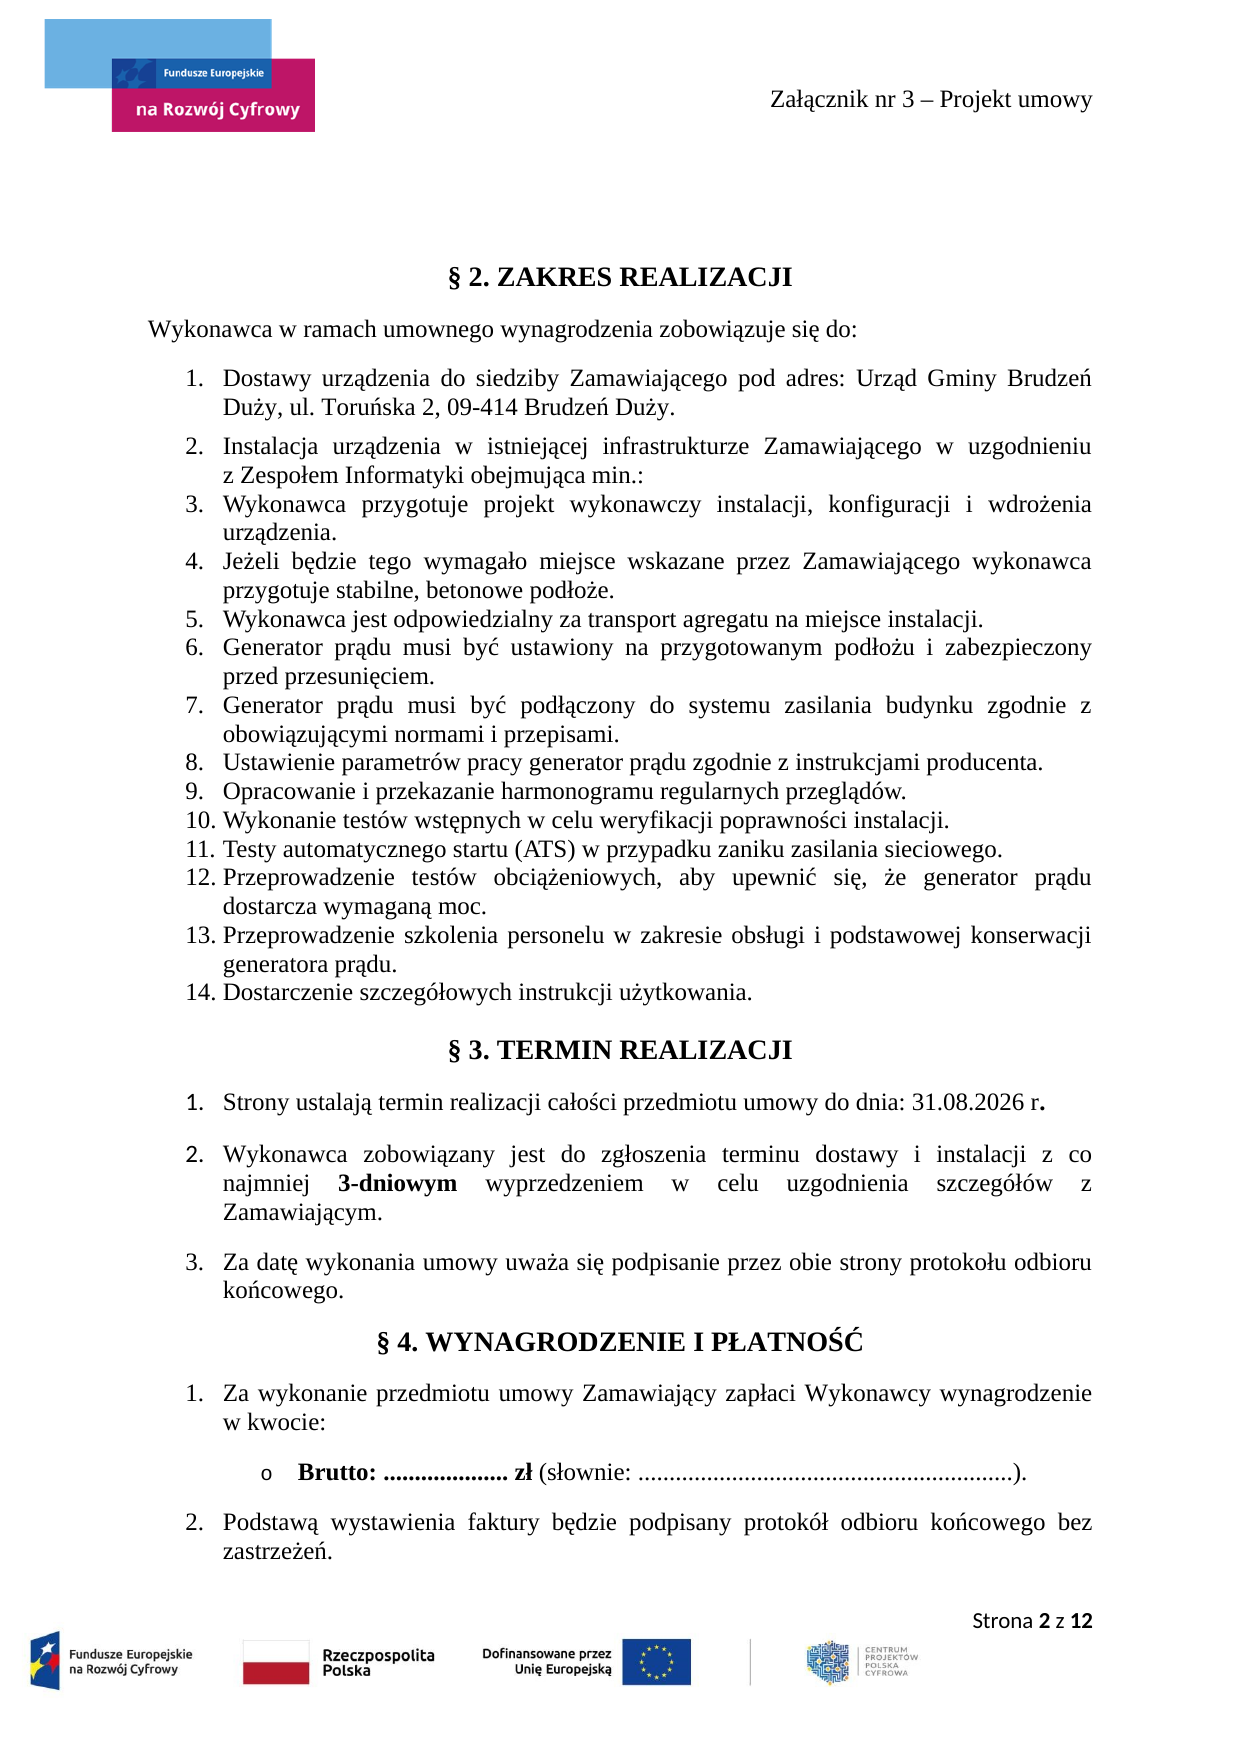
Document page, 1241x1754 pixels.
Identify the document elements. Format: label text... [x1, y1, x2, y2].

list Generator prądu musi być podłączony do systemu zasilania budynku zgodnie z obowiązującymi normami i przepisami. [185, 690, 1093, 747]
list Dostarczenie szczegółowych instrukcji użytkowania. [185, 977, 1093, 1006]
subtitle § 4. WYNAGRODZENIE I PŁATNOŚĆ [148, 1325, 1093, 1357]
list Jeżeli będzie tego wymagało miejsce wskazane przez Zamawiającego wykonawca przygotuje stabilne, betonowe podłoże. [185, 546, 1093, 604]
list Instalacja urządzenia w istniejącej infrastrukturze Zamawiającego w uzgodnieniu z Zespołem Informatyki obejmująca min.: [185, 431, 1093, 489]
list Wykonawca przygotuje projekt wykonawczy instalacji, konfiguracji i wdrożenia urządzenia. [185, 489, 1093, 546]
subtitle § 2. ZAKRES REALIZACJI [148, 260, 1093, 293]
list Strony ustalają termin realizacji całości przedmiotu umowy do dnia: 31.08.2026 r. [185, 1086, 1093, 1117]
list Ustawienie parametrów pracy generator prądu zgodnie z instrukcjami producenta. [185, 747, 1093, 776]
list Wykonawca jest odpowiedzialny za transport agregatu na miejsce instalacji. [185, 604, 1093, 632]
list Generator prądu musi być ustawiony na przygotowanym podłożu i zabezpieczony przed przesunięciem. [185, 632, 1093, 690]
list Dostawy urządzenia do siedziby Zamawiającego pod adres: Urząd Gminy Brudzeń Duży, ul. Toruńska 2, 09-414 Brudzeń Duży. [185, 363, 1093, 421]
list Za datę wykonania umowy uważa się podpisanie przez obie strony protokołu odbioru końcowego. [185, 1247, 1093, 1304]
list Wykonawca zobowiązany jest do zgłoszenia terminu dostawy i instalacji z co najmniej 3-dniowym wyprzedzeniem w celu uzgodnienia szczegółów z Zamawiającym. [185, 1138, 1093, 1226]
list Brutto: .................... zł (słownie: ............................................................). [260, 1457, 1093, 1486]
list Wykonanie testów wstępnych w celu weryfikacji poprawności instalacji. [185, 805, 1093, 834]
subtitle § 3. TERMIN REALIZACJI [148, 1033, 1093, 1066]
list Opracowanie i przekazanie harmonogramu regularnych przeglądów. [185, 776, 1093, 805]
list Za wykonanie przedmiotu umowy Zamawiający zapłaci Wykonawcy wynagrodzenie w kwocie: [185, 1378, 1093, 1436]
list Podstawą wystawienia faktury będzie podpisany protokół odbioru końcowego bez zastrzeżeń. [185, 1507, 1093, 1564]
text Wykonawca w ramach umownego wynagrodzenia zobowiązuje się do: [148, 314, 1093, 342]
list Przeprowadzenie szkolenia personelu w zakresie obsługi i podstawowej konserwacji generatora prądu. [185, 920, 1093, 977]
list Przeprowadzenie testów obciążeniowych, aby upewnić się, że generator prądu dostarcza wymaganą moc. [185, 862, 1093, 920]
list Testy automatycznego startu (ATS) w przypadku zaniku zasilania sieciowego. [185, 834, 1093, 862]
